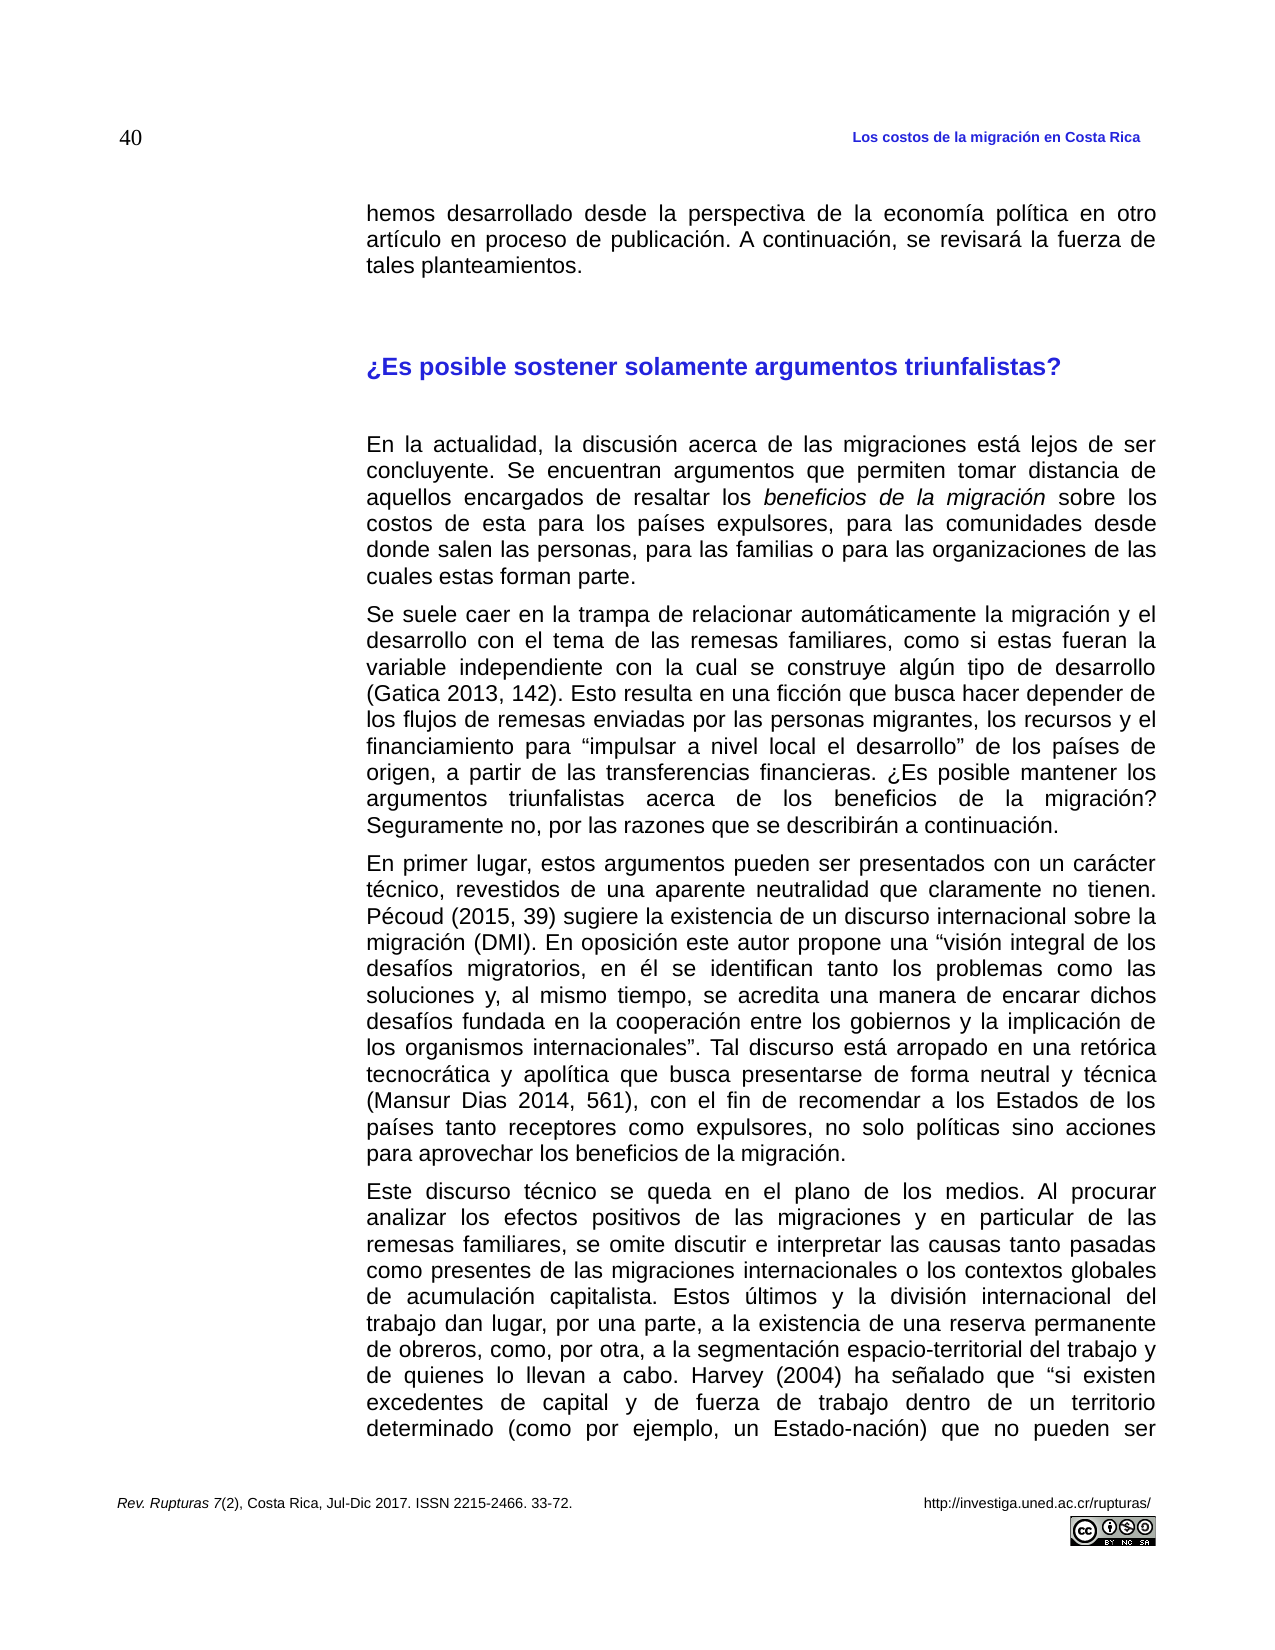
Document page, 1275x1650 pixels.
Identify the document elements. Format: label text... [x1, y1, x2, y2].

text Este discurso técnico se queda en el plano de los medios. Al procurar analizar los efectos positivos de las migraciones y en particular de las remesas familiares, se omite discutir e interpretar las causas tanto pasadas como presentes de las migraciones internacionales o los contextos globales de acumulación capitalista. Estos últimos y la división internacional del trabajo dan lugar, por una parte, a la existencia de una reserva permanente de obreros, como, por otra, a la segmentación espacio-territorial del trabajo y de quienes lo llevan a cabo. Harvey (2004) ha señalado que “si existen excedentes de capital y de fuerza de trabajo dentro de un territorio determinado (como por ejemplo, un Estado-nación) que no pueden ser [366, 1178, 1157, 1441]
text En primer lugar, estos argumentos pueden ser presentados con un carácter técnico, revestidos de una aparente neutralidad que claramente no tienen. Pécoud (2015, 39) sugiere la existencia de un discurso internacional sobre la migración (DMI). En oposición este autor propone una “visión integral de los desafíos migratorios, en él se identifican tanto los problemas como las soluciones y, al mismo tiempo, se acredita una manera de encarar dichos desafíos fundada en la cooperación entre los gobiernos y la implicación de los organismos internacionales”. Tal discurso está arropado en una retórica tecnocrática y apolítica que busca presentarse de forma neutral y técnica (Mansur Dias 2014, 561), con el fin de recomendar a los Estados de los países tanto receptores como expulsores, no solo políticas sino acciones para aprovechar los beneficios de la migración. [366, 850, 1157, 1166]
picture [1070, 1516, 1156, 1546]
text hemos desarrollado desde la perspectiva de la economía política en otro artículo en proceso de publicación. A continuación, se revisará la fuerza de tales planteamientos. [366, 200, 1157, 279]
text Se suele caer en la trampa de relacionar automáticamente la migración y el desarrollo con el tema de las remesas familiares, como si estas fueran la variable independiente con la cual se construye algún tipo de desarrollo (Gatica 2013, 142). Esto resulta en una ficción que busca hacer depender de los flujos de remesas enviadas por las personas migrantes, los recursos y el financiamiento para “impulsar a nivel local el desarrollo” de los países de origen, a partir de las transferencias financieras. ¿Es posible mantener los argumentos triunfalistas acerca de los beneficios de la migración? Seguramente no, por las razones que se describirán a continuación. [366, 601, 1157, 838]
subtitle ¿Es posible sostener solamente argumentos triunfalistas? [366, 352, 1157, 381]
text En la actualidad, la discusión acerca de las migraciones está lejos de ser concluyente. Se encuentran argumentos que permiten tomar distancia de aquellos encargados de resaltar los beneficios de la migración sobre los costos de esta para los países expulsores, para las comunidades desde donde salen las personas, para las familias o para las organizaciones de las cuales estas forman parte. [366, 431, 1157, 589]
